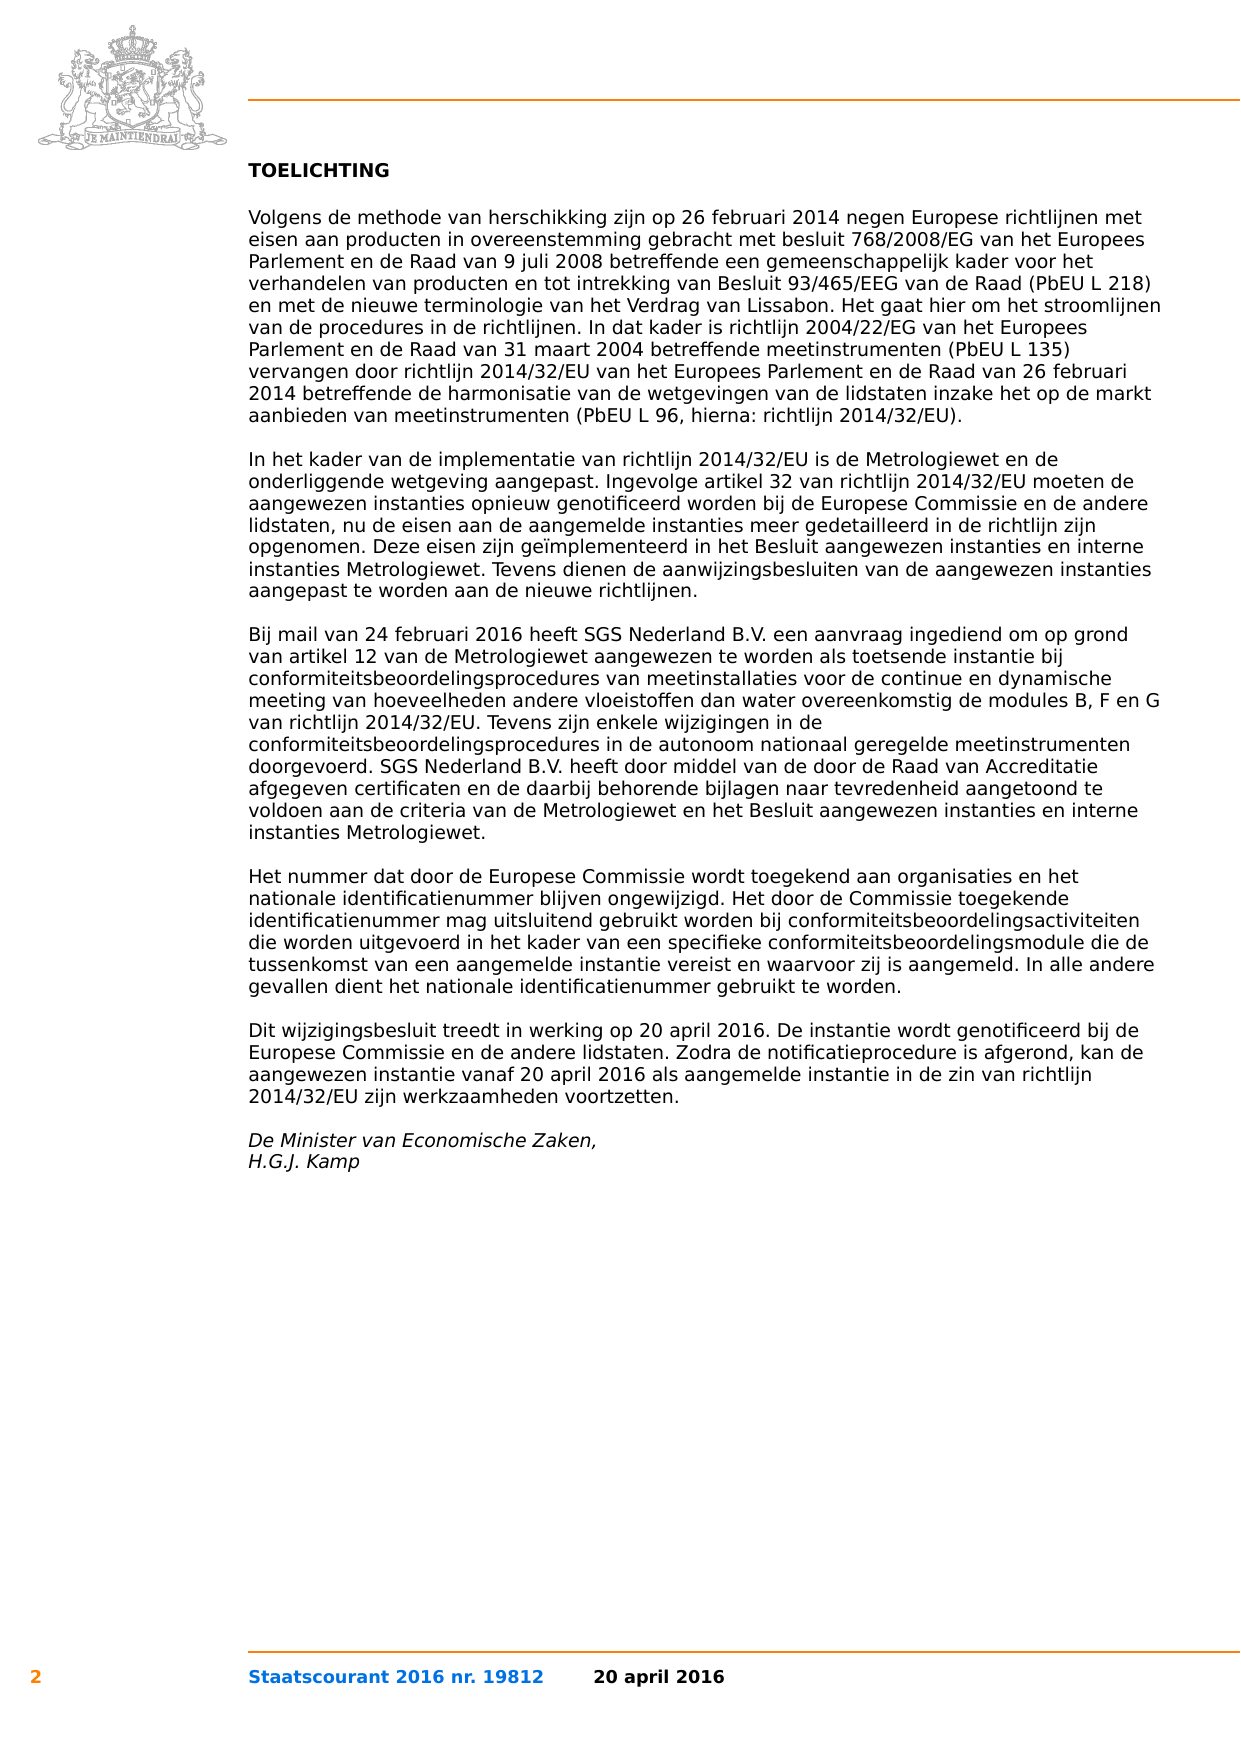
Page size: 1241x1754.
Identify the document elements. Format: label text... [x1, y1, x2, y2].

text Dit wijzigingsbesluit treedt in werking op 20 april 2016. De instantie wordt genotificeerd bij de Europese Commissie en de andere lidstaten. Zodra de notificatieprocedure is afgerond, kan de aangewezen instantie vanaf 20 april 2016 als aangemelde instantie in de zin van richtlijn 2014/32/EU zijn werkzaamheden voortzetten. [248, 1020, 1163, 1108]
text Volgens de methode van herschikking zijn op 26 februari 2014 negen Europese richtlijnen met eisen aan producten in overeenstemming gebracht met besluit 768/2008/EG van het Europees Parlement en de Raad van 9 juli 2008 betreffende een gemeenschappelijk kader voor het verhandelen van producten en tot intrekking van Besluit 93/465/EEG van de Raad (PbEU L 218) en met de nieuwe terminologie van het Verdrag van Lissabon. Het gaat hier om het stroomlijnen van de procedures in de richtlijnen. In dat kader is richtlijn 2004/22/EG van het Europees Parlement en de Raad van 31 maart 2004 betreffende meetinstrumenten (PbEU L 135) vervangen door richtlijn 2014/32/EU van het Europees Parlement en de Raad van 26 februari 2014 betreffende de harmonisatie van de wetgevingen van de lidstaten inzake het op de markt aanbieden van meetinstrumenten (PbEU L 96, hierna: richtlijn 2014/32/EU). [248, 207, 1163, 427]
text Het nummer dat door de Europese Commissie wordt toegekend aan organisaties en het nationale identificatienummer blijven ongewijzigd. Het door de Commissie toegekende identificatienummer mag uitsluitend gebruikt worden bij conformiteitsbeoordelingsactiviteiten die worden uitgevoerd in het kader van een specifieke conformiteitsbeoordelingsmodule die de tussenkomst van een aangemelde instantie vereist en waarvoor zij is aangemeld. In alle andere gevallen dient het nationale identificatienummer gebruikt te worden. [248, 866, 1163, 998]
picture [38, 25, 227, 150]
text Bij mail van 24 februari 2016 heeft SGS Nederland B.V. een aanvraag ingediend om op grond van artikel 12 van de Metrologiewet aangewezen te worden als toetsende instantie bij conformiteitsbeoordelingsprocedures van meetinstallaties voor de continue en dynamische meeting van hoeveelheden andere vloeistoffen dan water overeenkomstig de modules B, F en G van richtlijn 2014/32/EU. Tevens zijn enkele wijzigingen in de conformiteitsbeoordelingsprocedures in de autonoom nationaal geregelde meetinstrumenten doorgevoerd. SGS Nederland B.V. heeft door middel van de door de Raad van Accreditatie afgegeven certificaten en de daarbij behorende bijlagen naar tevredenheid aangetoond te voldoen aan de criteria van de Metrologiewet en het Besluit aangewezen instanties en interne instanties Metrologiewet. [248, 624, 1163, 844]
text De Minister van Economische Zaken, H.G.J. Kamp [248, 1129, 1163, 1173]
subtitle TOELICHTING [248, 160, 1163, 182]
text In het kader van de implementatie van richtlijn 2014/32/EU is de Metrologiewet en de onderliggende wetgeving aangepast. Ingevolge artikel 32 van richtlijn 2014/32/EU moeten de aangewezen instanties opnieuw genotificeerd worden bij de Europese Commissie en de andere lidstaten, nu de eisen aan de aangemelde instanties meer gedetailleerd in de richtlijn zijn opgenomen. Deze eisen zijn geïmplementeerd in het Besluit aangewezen instanties en interne instanties Metrologiewet. Tevens dienen de aanwijzingsbesluiten van de aangewezen instanties aangepast te worden aan de nieuwe richtlijnen. [248, 448, 1163, 602]
